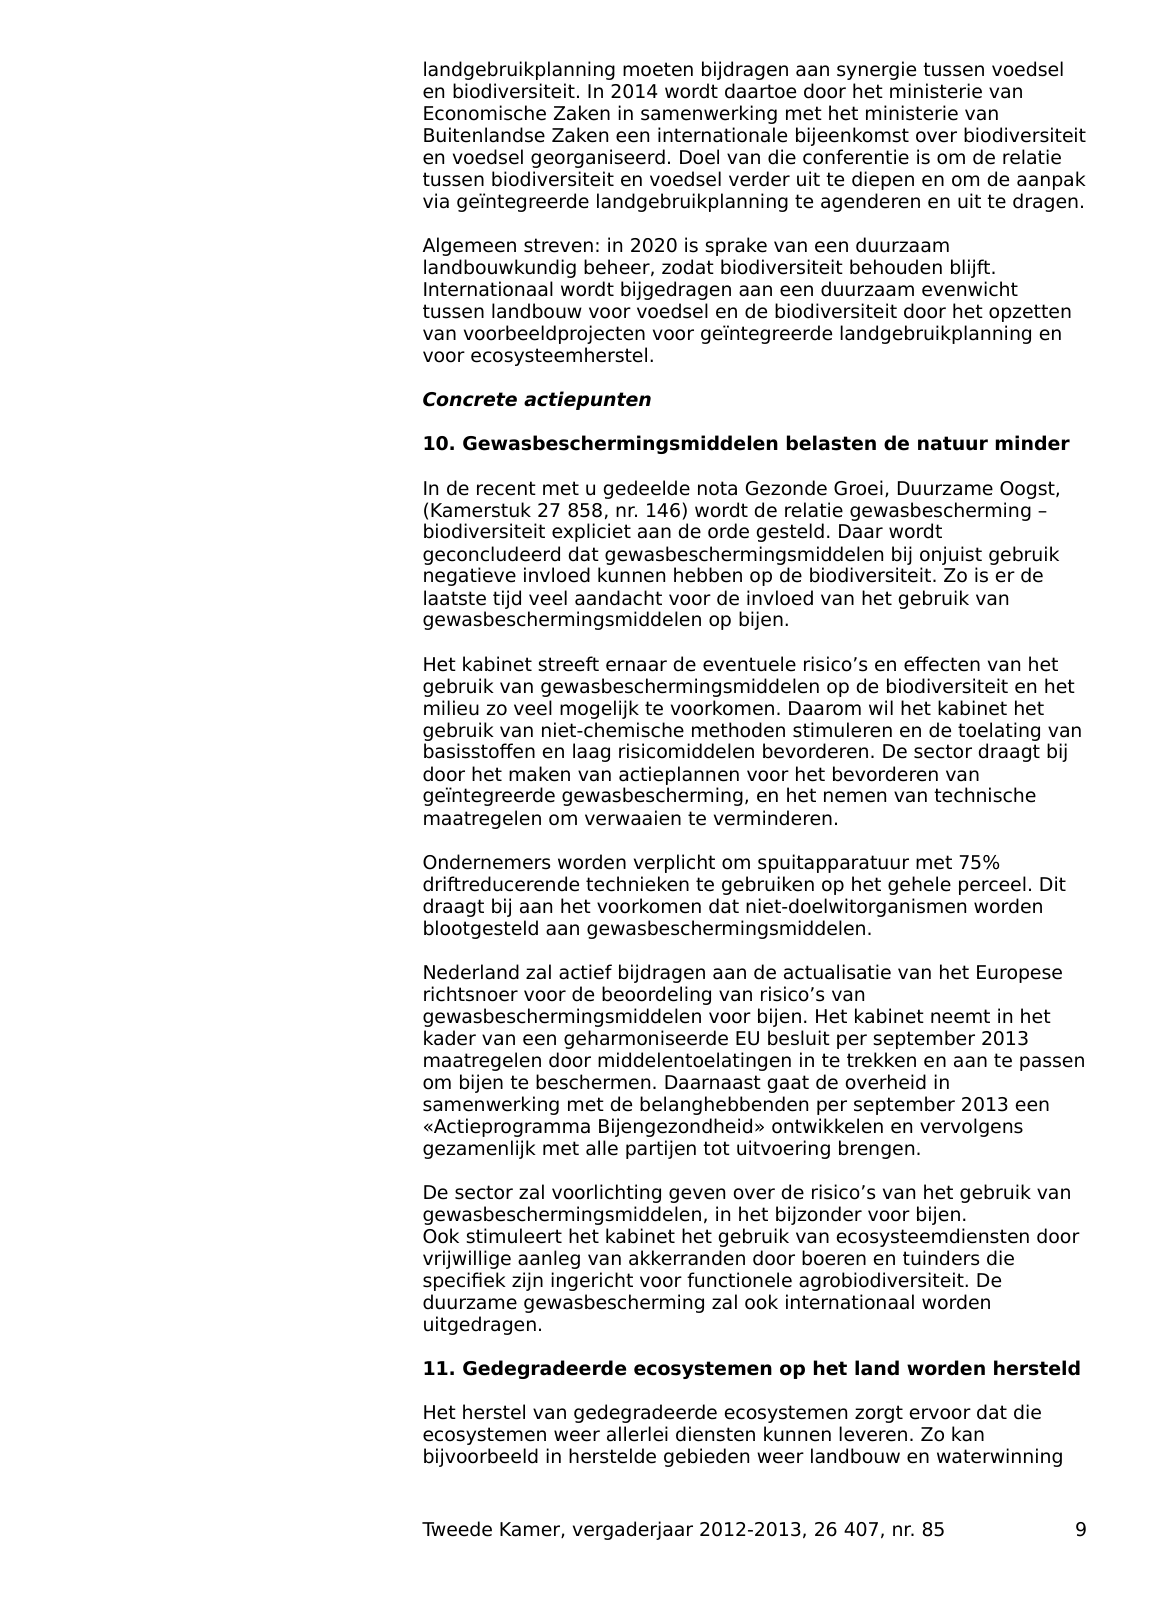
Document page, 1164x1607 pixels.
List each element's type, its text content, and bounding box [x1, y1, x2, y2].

subtitle Concrete actiepunten [422, 389, 1087, 411]
subtitle 10. Gewasbeschermingsmiddelen belasten de natuur minder [422, 433, 1087, 455]
text Het kabinet streeft ernaar de eventuele risico’s en effecten van het gebruik van gewasbeschermingsmiddelen op de biodiversiteit en het milieu zo veel mogelijk te voorkomen. Daarom wil het kabinet het gebruik van niet-chemische methoden stimuleren en de toelating van basisstoffen en laag risicomiddelen bevorderen. De sector draagt bij door het maken van actieplannen voor het bevorderen van geïntegreerde gewasbescherming, en het nemen van technische maatregelen om verwaaien te verminderen. [422, 653, 1087, 829]
text De sector zal voorlichting geven over de risico’s van het gebruik van gewasbeschermingsmiddelen, in het bijzonder voor bijen. [422, 1182, 1087, 1226]
text Ook stimuleert het kabinet het gebruik van ecosysteemdiensten door vrijwillige aanleg van akkerranden door boeren en tuinders die specifiek zijn ingericht voor functionele agrobiodiversiteit. De duurzame gewasbescherming zal ook internationaal worden uitgedragen. [422, 1226, 1087, 1336]
text Ondernemers worden verplicht om spuitapparatuur met 75% driftreducerende technieken te gebruiken op het gehele perceel. Dit draagt bij aan het voorkomen dat niet-doelwitorganismen worden blootgesteld aan gewasbeschermingsmiddelen. [422, 852, 1087, 939]
text Nederland zal actief bijdragen aan de actualisatie van het Europese richtsnoer voor de beoordeling van risico’s van gewasbeschermingsmiddelen voor bijen. Het kabinet neemt in het kader van een geharmoniseerde EU besluit per september 2013 maatregelen door middelentoelatingen in te trekken en aan te passen om bijen te beschermen. Daarnaast gaat de overheid in samenwerking met de belanghebbenden per september 2013 een «Actieprogramma Bijengezondheid» ontwikkelen en vervolgens gezamenlijk met alle partijen tot uitvoering brengen. [422, 962, 1087, 1159]
text Algemeen streven: in 2020 is sprake van een duurzaam landbouwkundig beheer, zodat biodiversiteit behouden blijft. Internationaal wordt bijgedragen aan een duurzaam evenwicht tussen landbouw voor voedsel en de biodiversiteit door het opzetten van voorbeeldprojecten voor geïntegreerde landgebruikplanning en voor ecosysteemherstel. [422, 235, 1087, 367]
text landgebruikplanning moeten bijdragen aan synergie tussen voedsel en biodiversiteit. In 2014 wordt daartoe door het ministerie van Economische Zaken in samenwerking met het ministerie van Buitenlandse Zaken een internationale bijeenkomst over biodiversiteit en voedsel georganiseerd. Doel van die conferentie is om de relatie tussen biodiversiteit en voedsel verder uit te diepen en om de aanpak via geïntegreerde landgebruikplanning te agenderen en uit te dragen. [422, 59, 1087, 213]
text In de recent met u gedeelde nota Gezonde Groei, Duurzame Oogst, (Kamerstuk 27 858, nr. 146) wordt de relatie gewasbescherming – biodiversiteit expliciet aan de orde gesteld. Daar wordt geconcludeerd dat gewasbeschermingsmiddelen bij onjuist gebruik negatieve invloed kunnen hebben op de biodiversiteit. Zo is er de laatste tijd veel aandacht voor de invloed van het gebruik van gewasbeschermingsmiddelen op bijen. [422, 477, 1087, 631]
text Het herstel van gedegradeerde ecosystemen zorgt ervoor dat die ecosystemen weer allerlei diensten kunnen leveren. Zo kan bijvoorbeeld in herstelde gebieden weer landbouw en waterwinning [422, 1402, 1087, 1468]
subtitle 11. Gedegradeerde ecosystemen op het land worden hersteld [422, 1358, 1087, 1380]
